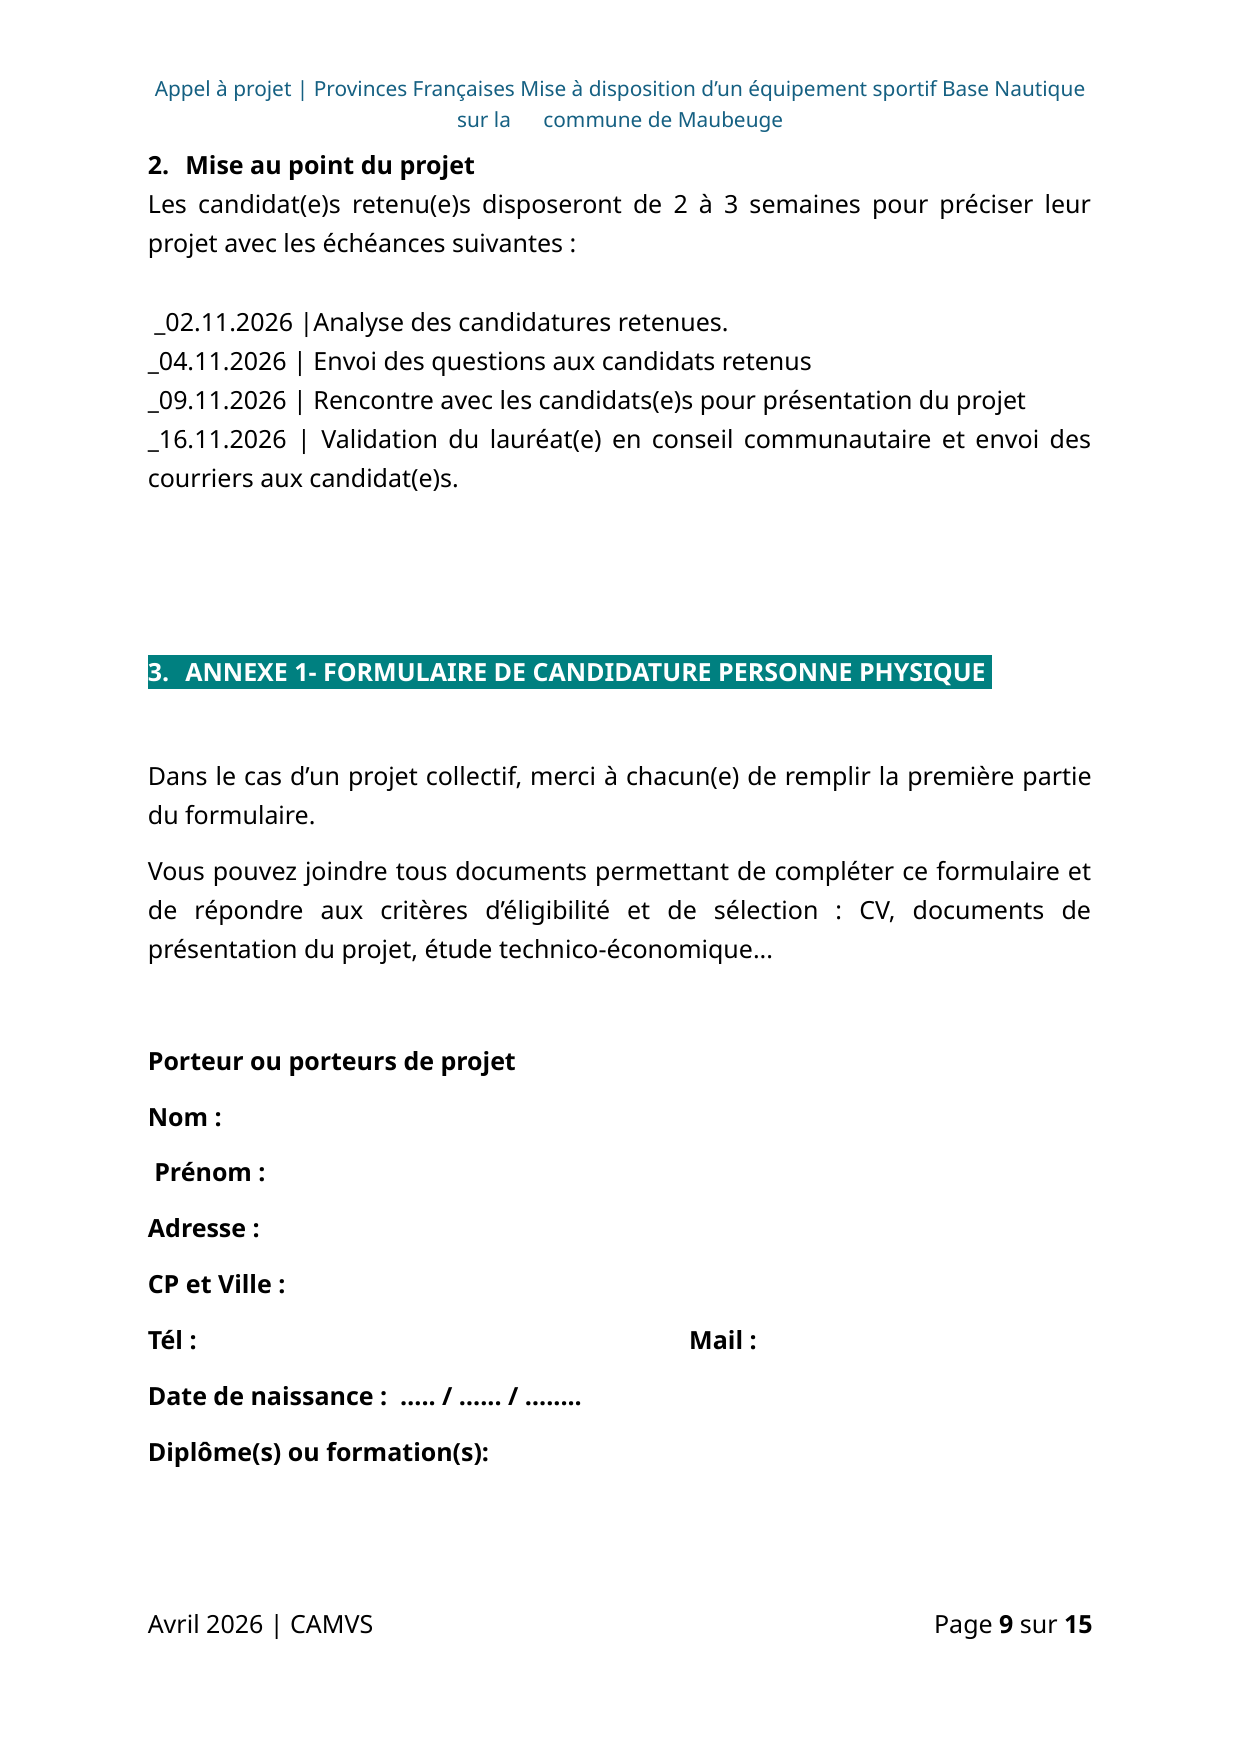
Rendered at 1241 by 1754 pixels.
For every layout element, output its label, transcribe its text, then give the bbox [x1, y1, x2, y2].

text Porteur ou porteurs de projet [148, 1043, 1093, 1077]
text CP et Ville : [148, 1267, 1093, 1301]
text Diplôme(s) ou formation(s): [148, 1434, 1093, 1468]
text Tél : Mail : [148, 1323, 1093, 1357]
text Prénom : [148, 1155, 1093, 1189]
list Mise au point du projet [148, 148, 1093, 182]
text Adresse : [148, 1211, 1093, 1245]
text Nom : [148, 1099, 1093, 1133]
text _02.11.2026 |Analyse des candidatures retenues. [148, 304, 1093, 338]
text Dans le cas d’un projet collectif, merci à chacun(e) de remplir la première partie du formulaire. [148, 758, 1093, 832]
text Date de naissance : ….. / …... / …..... [148, 1378, 1093, 1412]
text _04.11.2026 | Envoi des questions aux candidats retenus [148, 343, 1093, 377]
text _16.11.2026 | Validation du lauréat(e) en conseil communautaire et envoi des courriers aux candidat(e)s. [148, 422, 1093, 495]
text Les candidat(e)s retenu(e)s disposeront de 2 à 3 semaines pour préciser leur projet avec les échéances suivantes : [148, 187, 1093, 260]
text Vous pouvez joindre tous documents permettant de compléter ce formulaire et de répondre aux critères d’éligibilité et de sélection : CV, documents de présentation du projet, étude technico-économique... [148, 853, 1093, 966]
list ANNEXE 1- FORMULAIRE DE CANDIDATURE PERSONNE PHYSIQUE [148, 655, 1093, 689]
text _09.11.2026 | Rencontre avec les candidats(e)s pour présentation du projet [148, 383, 1093, 417]
